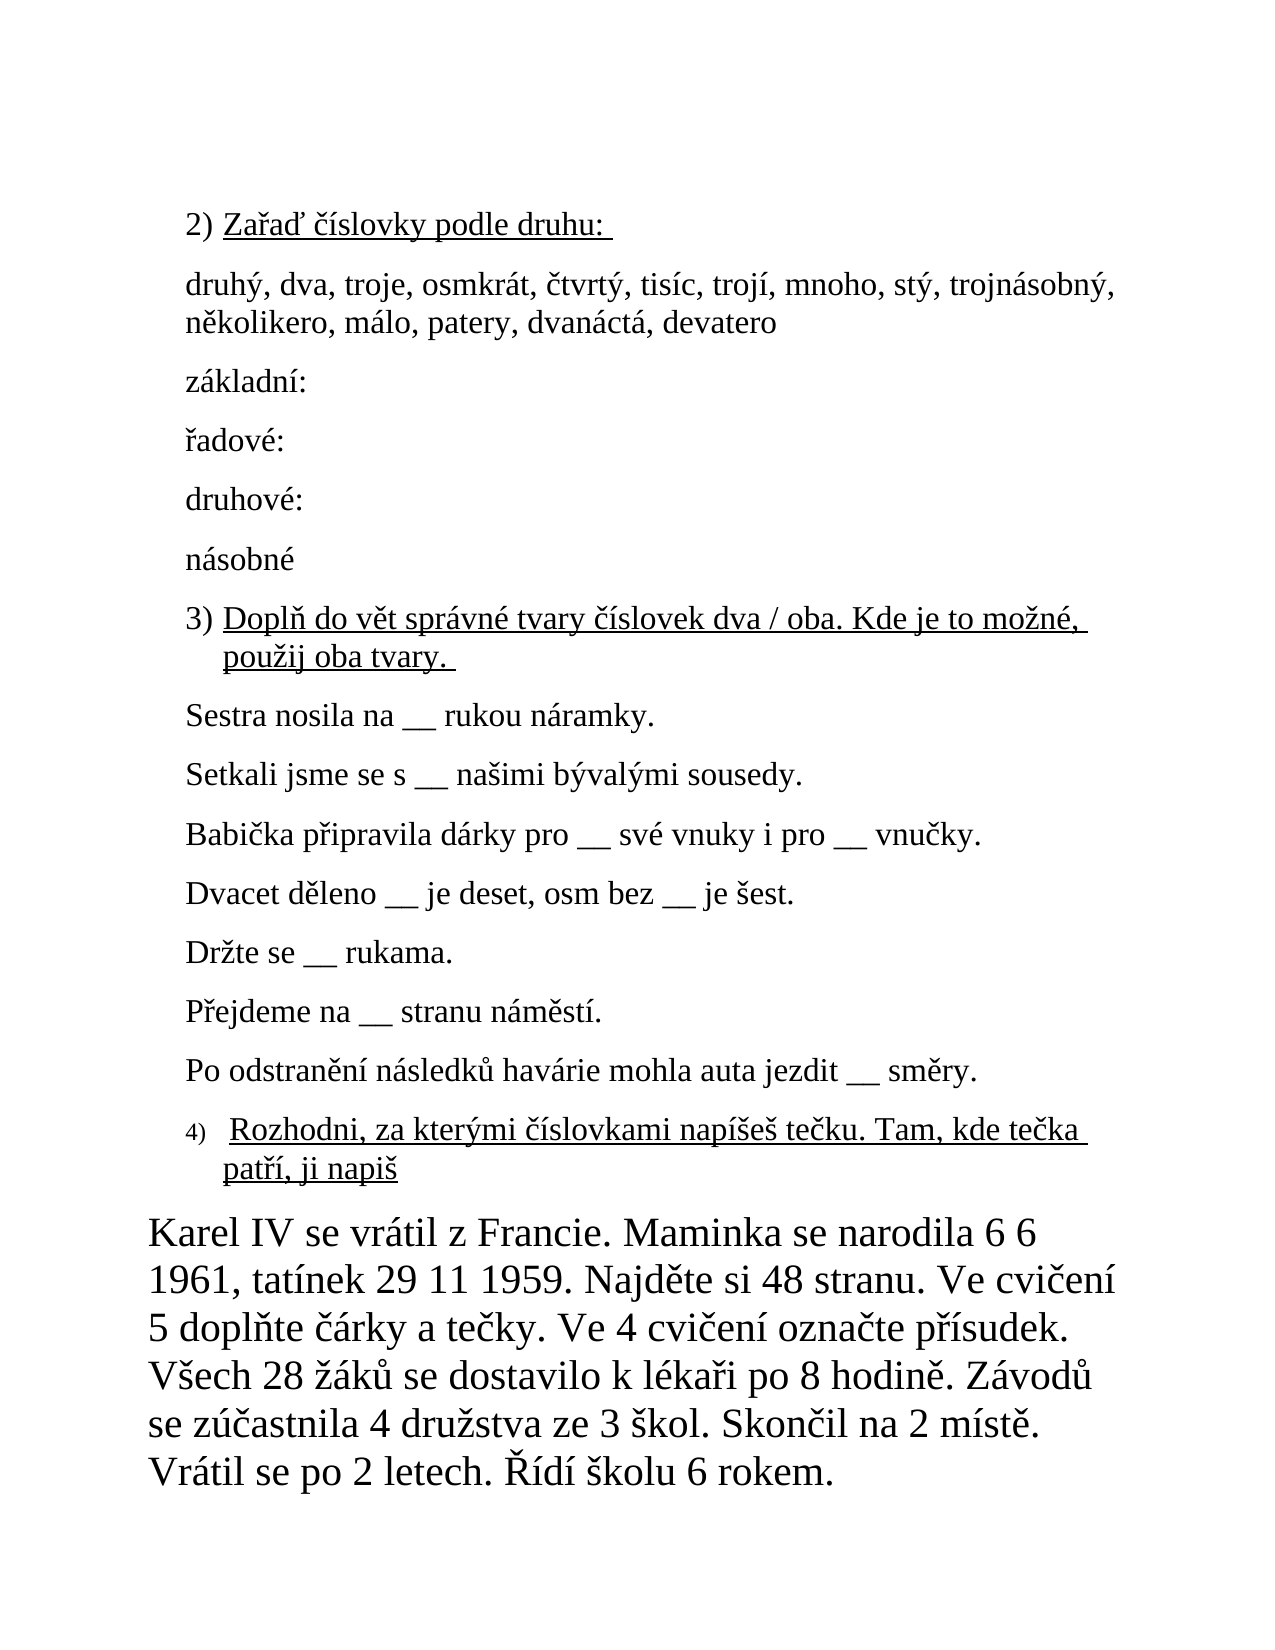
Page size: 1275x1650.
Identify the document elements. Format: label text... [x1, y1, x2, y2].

list Doplň do vět správné tvary číslovek dva / oba. Kde je to možné, použij oba tvary. [185, 598, 1127, 674]
text Přejdeme na __ stranu náměstí. [185, 991, 1127, 1029]
text druhý, dva, troje, osmkrát, čtvrtý, tisíc, trojí, mnoho, stý, trojnásobný, několikero, málo, patery, dvanáctá, devatero [185, 264, 1127, 340]
text Babička připravila dárky pro __ své vnuky i pro __ vnučky. [185, 814, 1127, 852]
text řadové: [185, 420, 1127, 459]
text Sestra nosila na __ rukou náramky. [185, 695, 1127, 734]
text Po odstranění následků havárie mohla auta jezdit __ směry. [185, 1050, 1127, 1089]
text druhové: [185, 479, 1127, 518]
list Rozhodni, za kterými číslovkami napíšeš tečku. Tam, kde tečka patří, ji napiš [185, 1109, 1127, 1186]
list Zařaď číslovky podle druhu: [185, 204, 1127, 243]
text Dvacet děleno __ je deset, osm bez __ je šest. [185, 873, 1127, 911]
text Setkali jsme se s __ našimi bývalými sousedy. [185, 754, 1127, 793]
text Držte se __ rukama. [185, 932, 1127, 970]
text základní: [185, 361, 1127, 399]
text násobné [185, 539, 1127, 577]
text Karel IV se vrátil z Francie. Maminka se narodila 6 6 1961, tatínek 29 11 1959. Najděte si 48 stranu. Ve cvičení 5 doplňte čárky a tečky. Ve 4 cvičení označte přísudek. Všech 28 žáků se dostavilo k lékaři po 8 hodině. Závodů se zúčastnila 4 družstva ze 3 škol. Skončil na 2 místě. Vrátil se po 2 letech. Řídí školu 6 rokem. [148, 1207, 1127, 1494]
